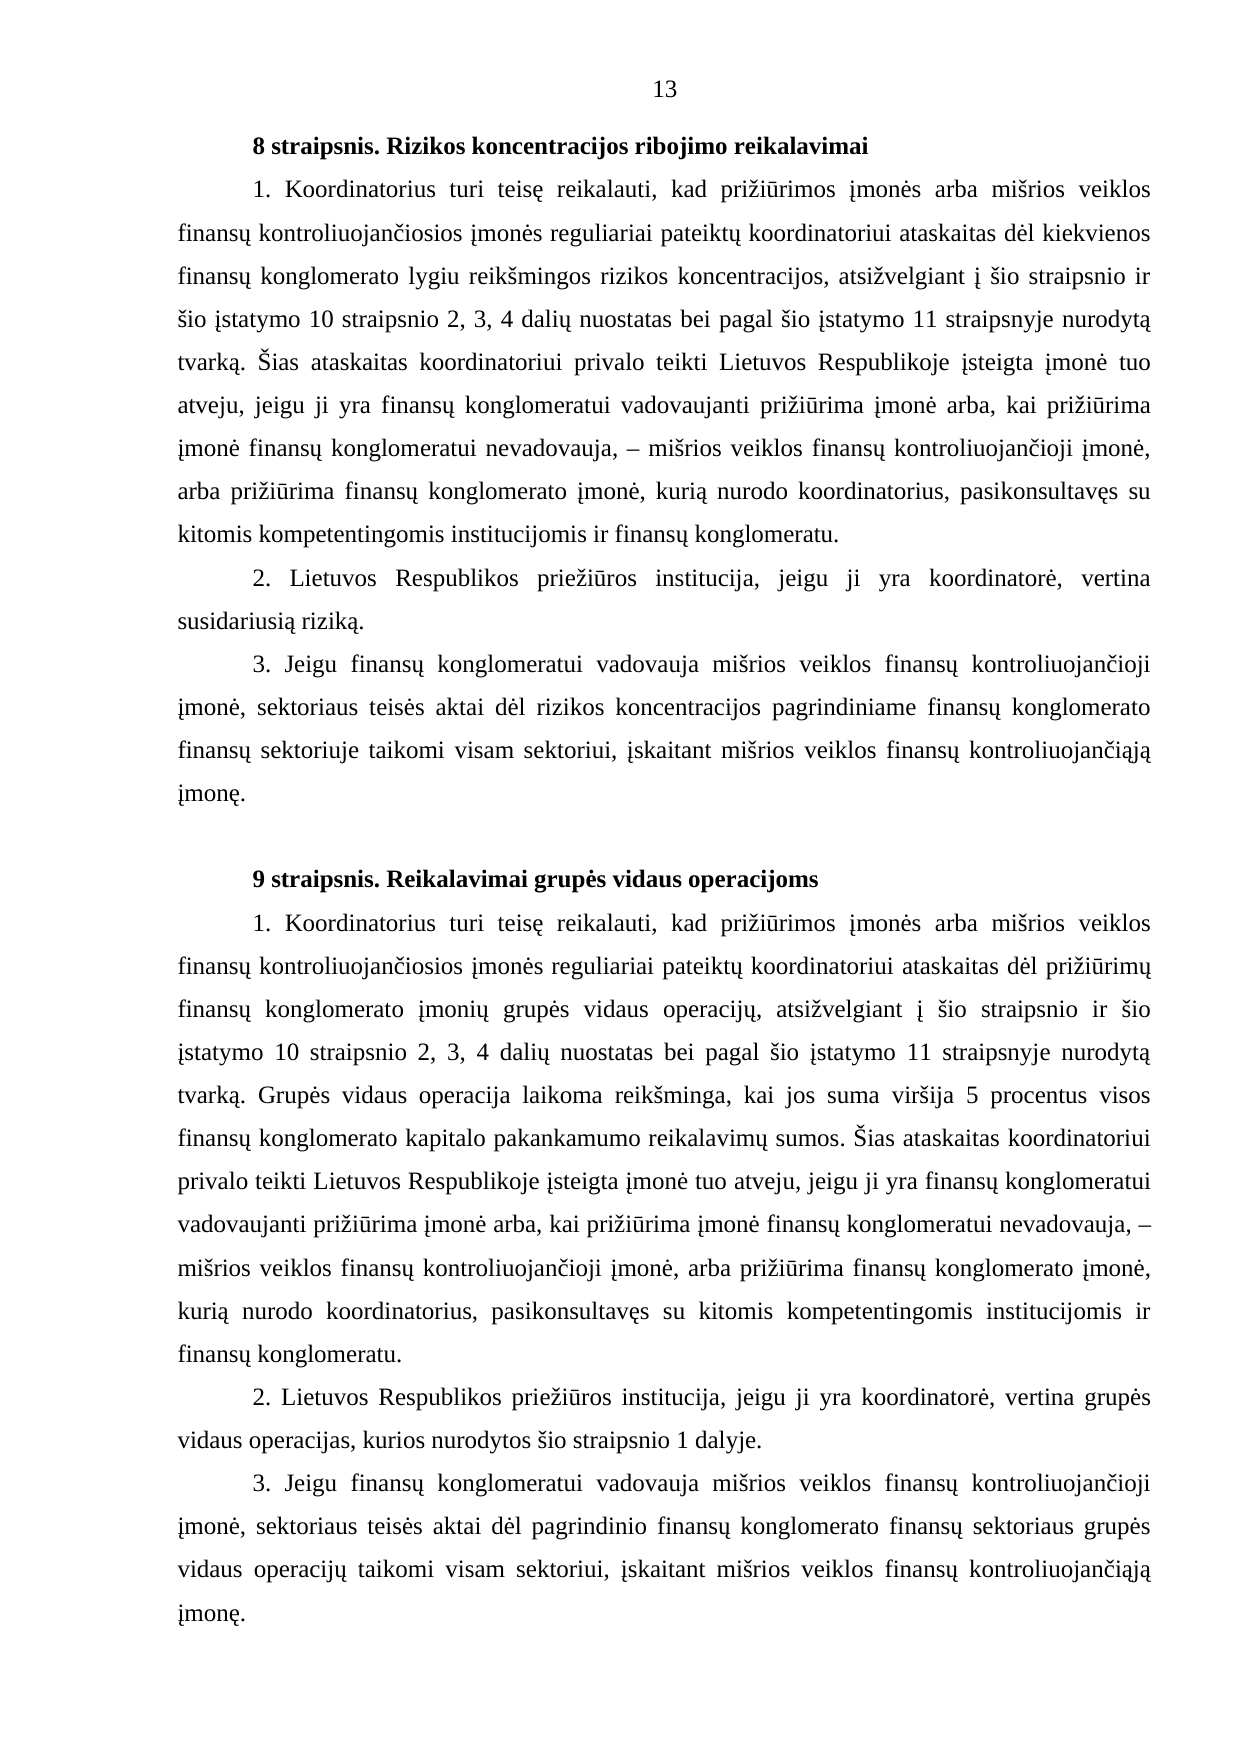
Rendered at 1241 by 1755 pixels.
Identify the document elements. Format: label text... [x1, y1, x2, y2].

text 3. Jeigu finansų konglomeratui vadovauja mišrios veiklos finansų kontroliuojančioji įmonė, sektoriaus teisės aktai dėl rizikos koncentracijos pagrindiniame finansų konglomerato finansų sektoriuje taikomi visam sektoriui, įskaitant mišrios veiklos finansų kontroliuojančiąją įmonę. [177, 649, 1152, 807]
text 1. Koordinatorius turi teisę reikalauti, kad prižiūrimos įmonės arba mišrios veiklos finansų kontroliuojančiosios įmonės reguliariai pateiktų koordinatoriui ataskaitas dėl prižiūrimų finansų konglomerato įmonių grupės vidaus operacijų, atsižvelgiant į šio straipsnio ir šio įstatymo 10 straipsnio 2, 3, 4 dalių nuostatas bei pagal šio įstatymo 11 straipsnyje nurodytą tvarką. Grupės vidaus operacija laikoma reikšminga, kai jos suma viršija 5 procentus visos finansų konglomerato kapitalo pakankamumo reikalavimų sumos. Šias ataskaitas koordinatoriui privalo teikti Lietuvos Respublikoje įsteigta įmonė tuo atveju, jeigu ji yra finansų konglomeratui vadovaujanti prižiūrima įmonė arba, kai prižiūrima įmonė finansų konglomeratui nevadovauja, – mišrios veiklos finansų kontroliuojančioji įmonė, arba prižiūrima finansų konglomerato įmonė, kurią nurodo koordinatorius, pasikonsultavęs su kitomis kompetentingomis institucijomis ir finansų konglomeratu. [177, 908, 1152, 1368]
text 2. Lietuvos Respublikos priežiūros institucija, jeigu ji yra koordinatorė, vertina susidariusią riziką. [177, 563, 1152, 634]
text 1. Koordinatorius turi teisę reikalauti, kad prižiūrimos įmonės arba mišrios veiklos finansų kontroliuojančiosios įmonės reguliariai pateiktų koordinatoriui ataskaitas dėl kiekvienos finansų konglomerato lygiu reikšmingos rizikos koncentracijos, atsižvelgiant į šio straipsnio ir šio įstatymo 10 straipsnio 2, 3, 4 dalių nuostatas bei pagal šio įstatymo 11 straipsnyje nurodytą tvarką. Šias ataskaitas koordinatoriui privalo teikti Lietuvos Respublikoje įsteigta įmonė tuo atveju, jeigu ji yra finansų konglomeratui vadovaujanti prižiūrima įmonė arba, kai prižiūrima įmonė finansų konglomeratui nevadovauja, – mišrios veiklos finansų kontroliuojančioji įmonė, arba prižiūrima finansų konglomerato įmonė, kurią nurodo koordinatorius, pasikonsultavęs su kitomis kompetentingomis institucijomis ir finansų konglomeratu. [177, 174, 1152, 548]
text 9 straipsnis. Reikalavimai grupės vidaus operacijoms [177, 864, 1152, 893]
text 2. Lietuvos Respublikos priežiūros institucija, jeigu ji yra koordinatorė, vertina grupės vidaus operacijas, kurios nurodytos šio straipsnio 1 dalyje. [177, 1382, 1152, 1454]
text 3. Jeigu finansų konglomeratui vadovauja mišrios veiklos finansų kontroliuojančioji įmonė, sektoriaus teisės aktai dėl pagrindinio finansų konglomerato finansų sektoriaus grupės vidaus operacijų taikomi visam sektoriui, įskaitant mišrios veiklos finansų kontroliuojančiąją įmonę. [177, 1468, 1152, 1626]
text 8 straipsnis. Rizikos koncentracijos ribojimo reikalavimai [177, 131, 1152, 160]
